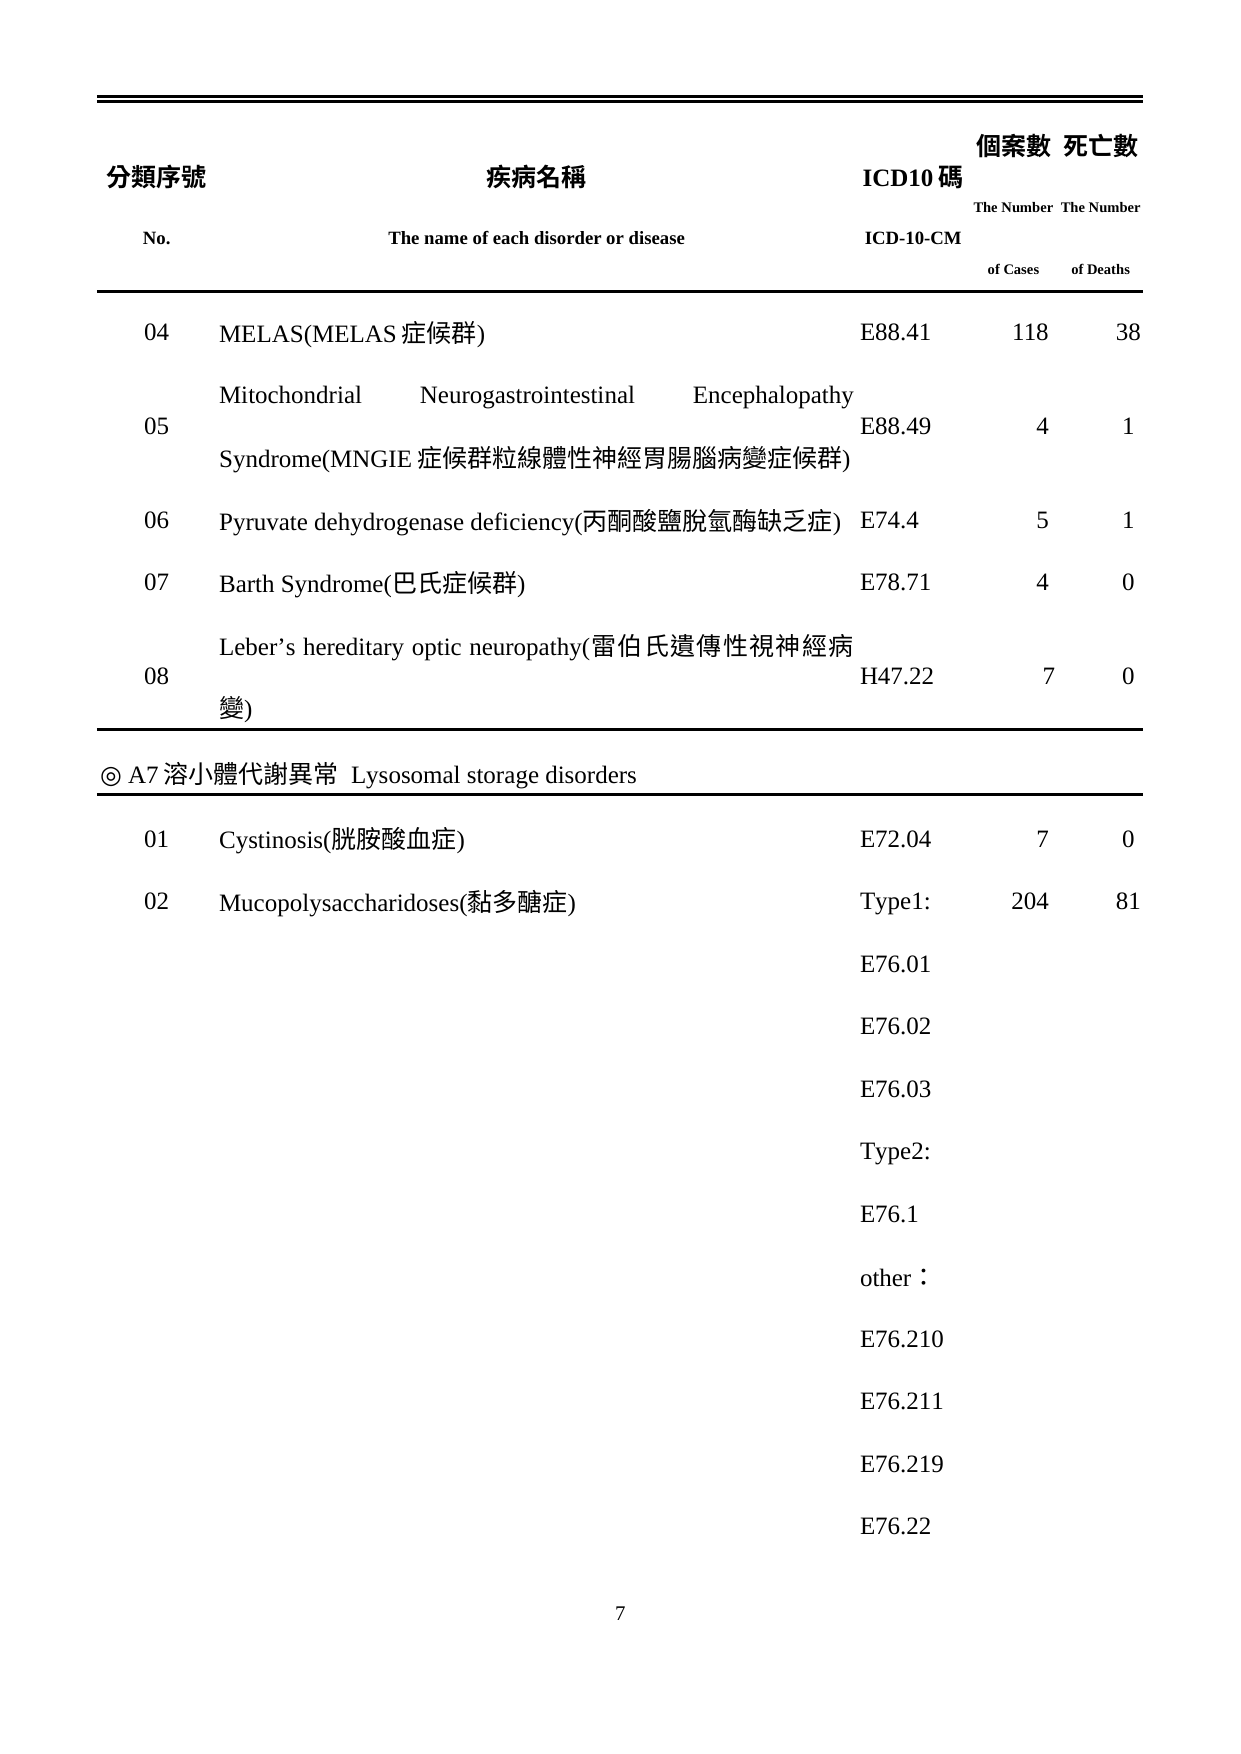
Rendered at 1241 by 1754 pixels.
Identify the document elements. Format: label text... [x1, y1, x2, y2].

table_cell MELAS(MELAS症候群) [216, 293, 857, 353]
table_cell E88.49 [857, 353, 969, 478]
table_cell 4 [969, 353, 1057, 478]
table_cell E74.4 [857, 478, 969, 540]
table_cell Barth Syndrome(巴氏症候群) [216, 540, 857, 603]
table_cell 118 [969, 293, 1057, 353]
table_cell 4 [969, 540, 1057, 603]
table_cell 7 [969, 603, 1057, 728]
table_cell Mucopolysaccharidoses(黏多醣症) [216, 859, 857, 1546]
table_cell 81 [1058, 859, 1143, 1546]
table_cell 02 [97, 859, 216, 1546]
table_header 疾病名稱 The name of each disorder or disease [216, 103, 857, 290]
table_cell 01 [97, 796, 216, 859]
table_cell 5 [969, 478, 1057, 540]
table_header 死亡數 The Number of Deaths [1058, 103, 1143, 290]
table_cell 04 [97, 293, 216, 353]
table_header 分類序號 No. [97, 103, 216, 290]
table_cell 1 [1058, 478, 1143, 540]
table_cell Leber’s hereditary optic neuropathy(雷伯氏遺傳性視神經病變) [216, 603, 857, 728]
table_cell E88.41 [857, 293, 969, 353]
table_cell H47.22 [857, 603, 969, 728]
table_header 個案數 The Number of Cases [969, 103, 1057, 290]
table_cell 07 [97, 540, 216, 603]
table_cell 1 [1058, 353, 1143, 478]
table_header ICD10碼 ICD-10-CM [857, 103, 969, 290]
table_cell 38 [1058, 293, 1143, 353]
table_cell 204 [969, 859, 1057, 1546]
table_cell Pyruvate dehydrogenase deficiency(丙酮酸鹽脫氫酶缺乏症) [216, 478, 857, 540]
table_cell 06 [97, 478, 216, 540]
table_cell Mitochondrial Neurogastrointestinal Encephalopathy Syndrome(MNGIE症候群粒線體性神經胃腸腦病變症候群) [216, 353, 857, 478]
table_cell 0 [1058, 603, 1143, 728]
table_cell 0 [1058, 540, 1143, 603]
table_cell E78.71 [857, 540, 969, 603]
table_cell 05 [97, 353, 216, 478]
table_cell 7 [969, 796, 1057, 859]
table_cell Type1: E76.01 E76.02 E76.03 Type2: E76.1 other： E76.210 E76.211 E76.219 E76.22 [857, 859, 969, 1546]
table_cell ◎ A7溶小體代謝異常 Lysosomal storage disorders [97, 731, 1143, 793]
table_cell 0 [1058, 796, 1143, 859]
table_cell Cystinosis(胱胺酸血症) [216, 796, 857, 859]
table_cell 08 [97, 603, 216, 728]
table_cell E72.04 [857, 796, 969, 859]
